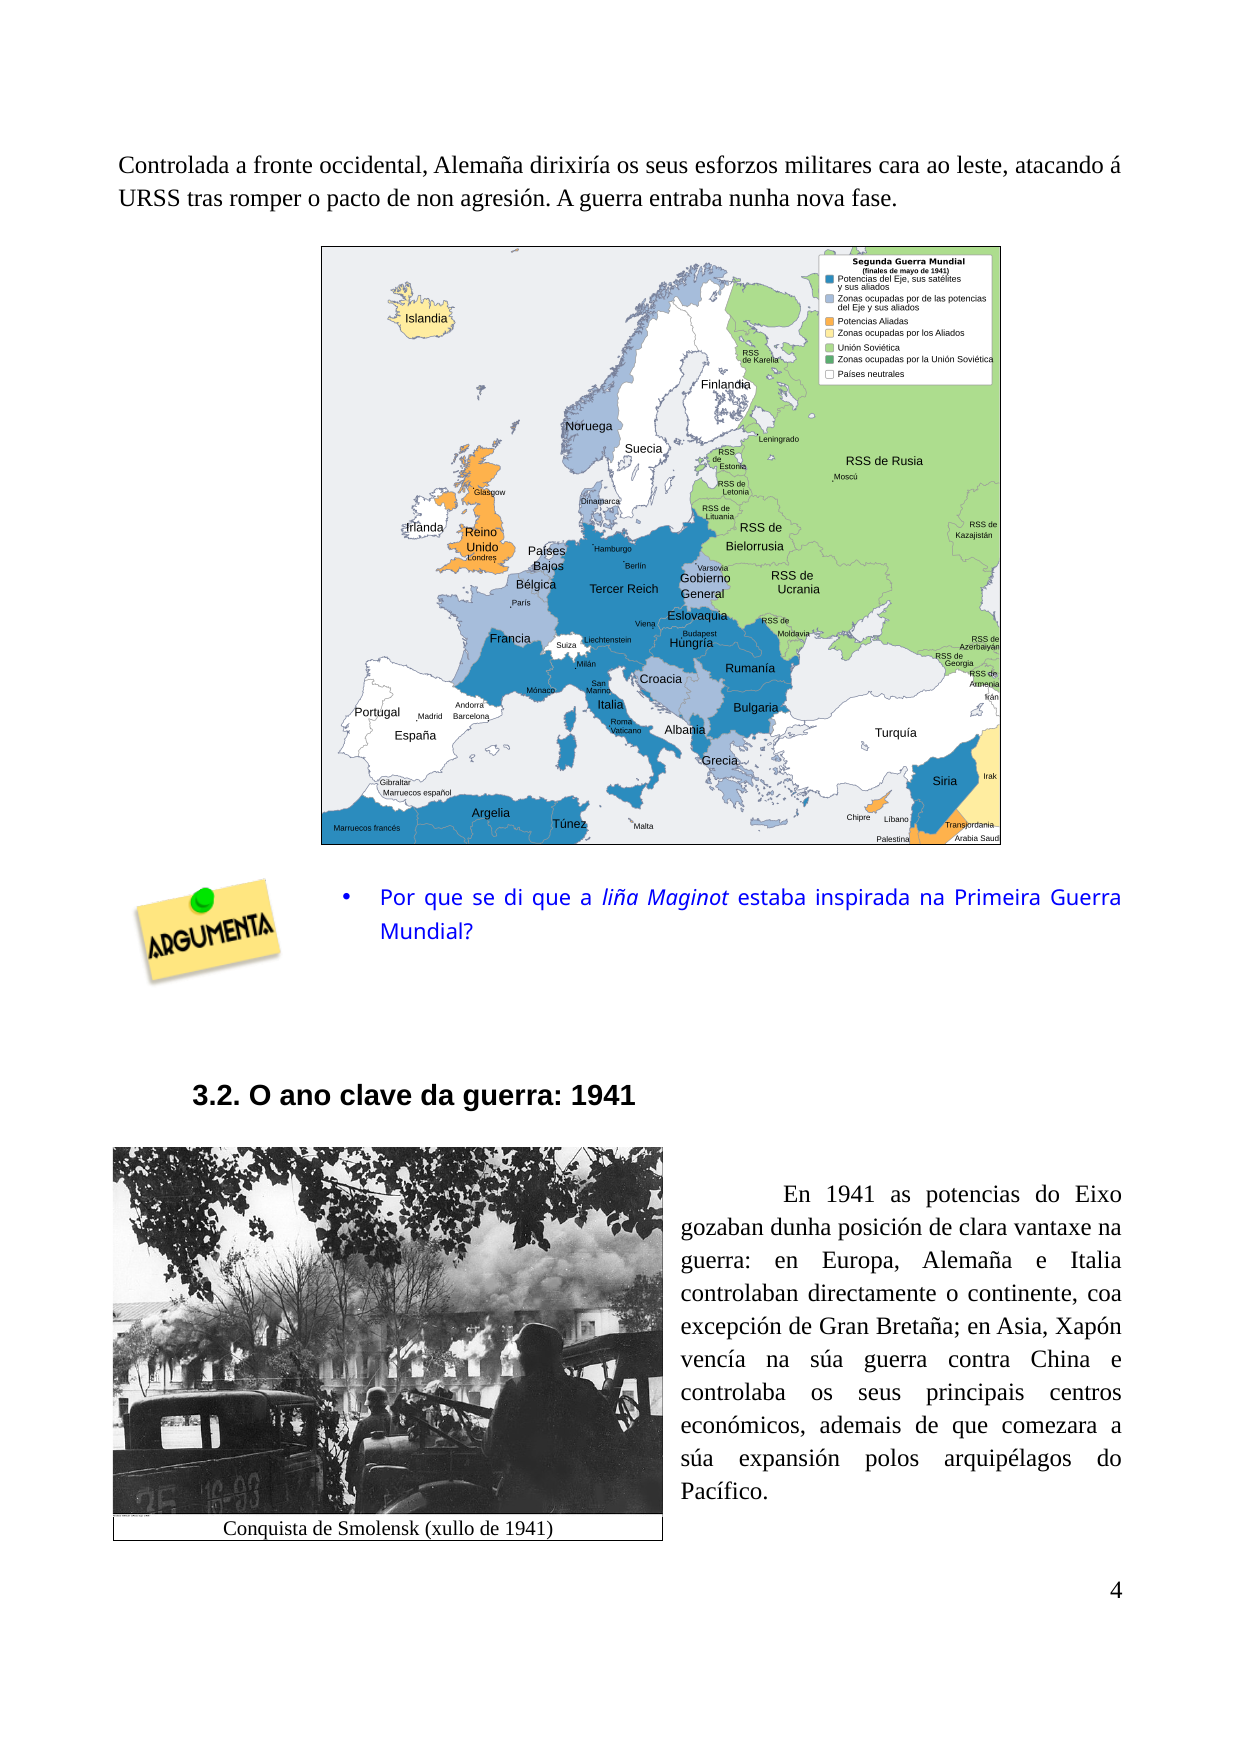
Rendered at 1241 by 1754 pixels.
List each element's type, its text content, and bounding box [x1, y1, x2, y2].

picture [322, 247, 1000, 844]
text Conquista de Smolensk (xullo de 1941) [114, 1517, 662, 1540]
list Por que se di que a liña Maginot estaba inspirada na Primeira Guerra Mundial? [293, 882, 1122, 946]
text Controlada a fronte occidental, Alemaña dirixiría os seus esforzos militares cara ao leste, atacando á URSS tras romper o pacto de non agresión. A guerra entraba nunha nova fase. [118, 150, 1122, 212]
picture [121, 873, 293, 994]
text En 1941 as potencias do Eixo gozaban dunha posición de clara vantaxe na guerra: en Europa, Alemaña e Italia controlaban directamente o continente, coa excepción de Gran Bretaña; en Asia, Xapón vencía na súa guerra contra China e controlaba os seus principais centros económicos, ademais de que comezara a súa expansión polos arquipélagos do Pacífico. [663, 1179, 1122, 1504]
text 3.2. O ano clave da guerra: 1941 [118, 1077, 1122, 1111]
picture [112, 1147, 663, 1517]
